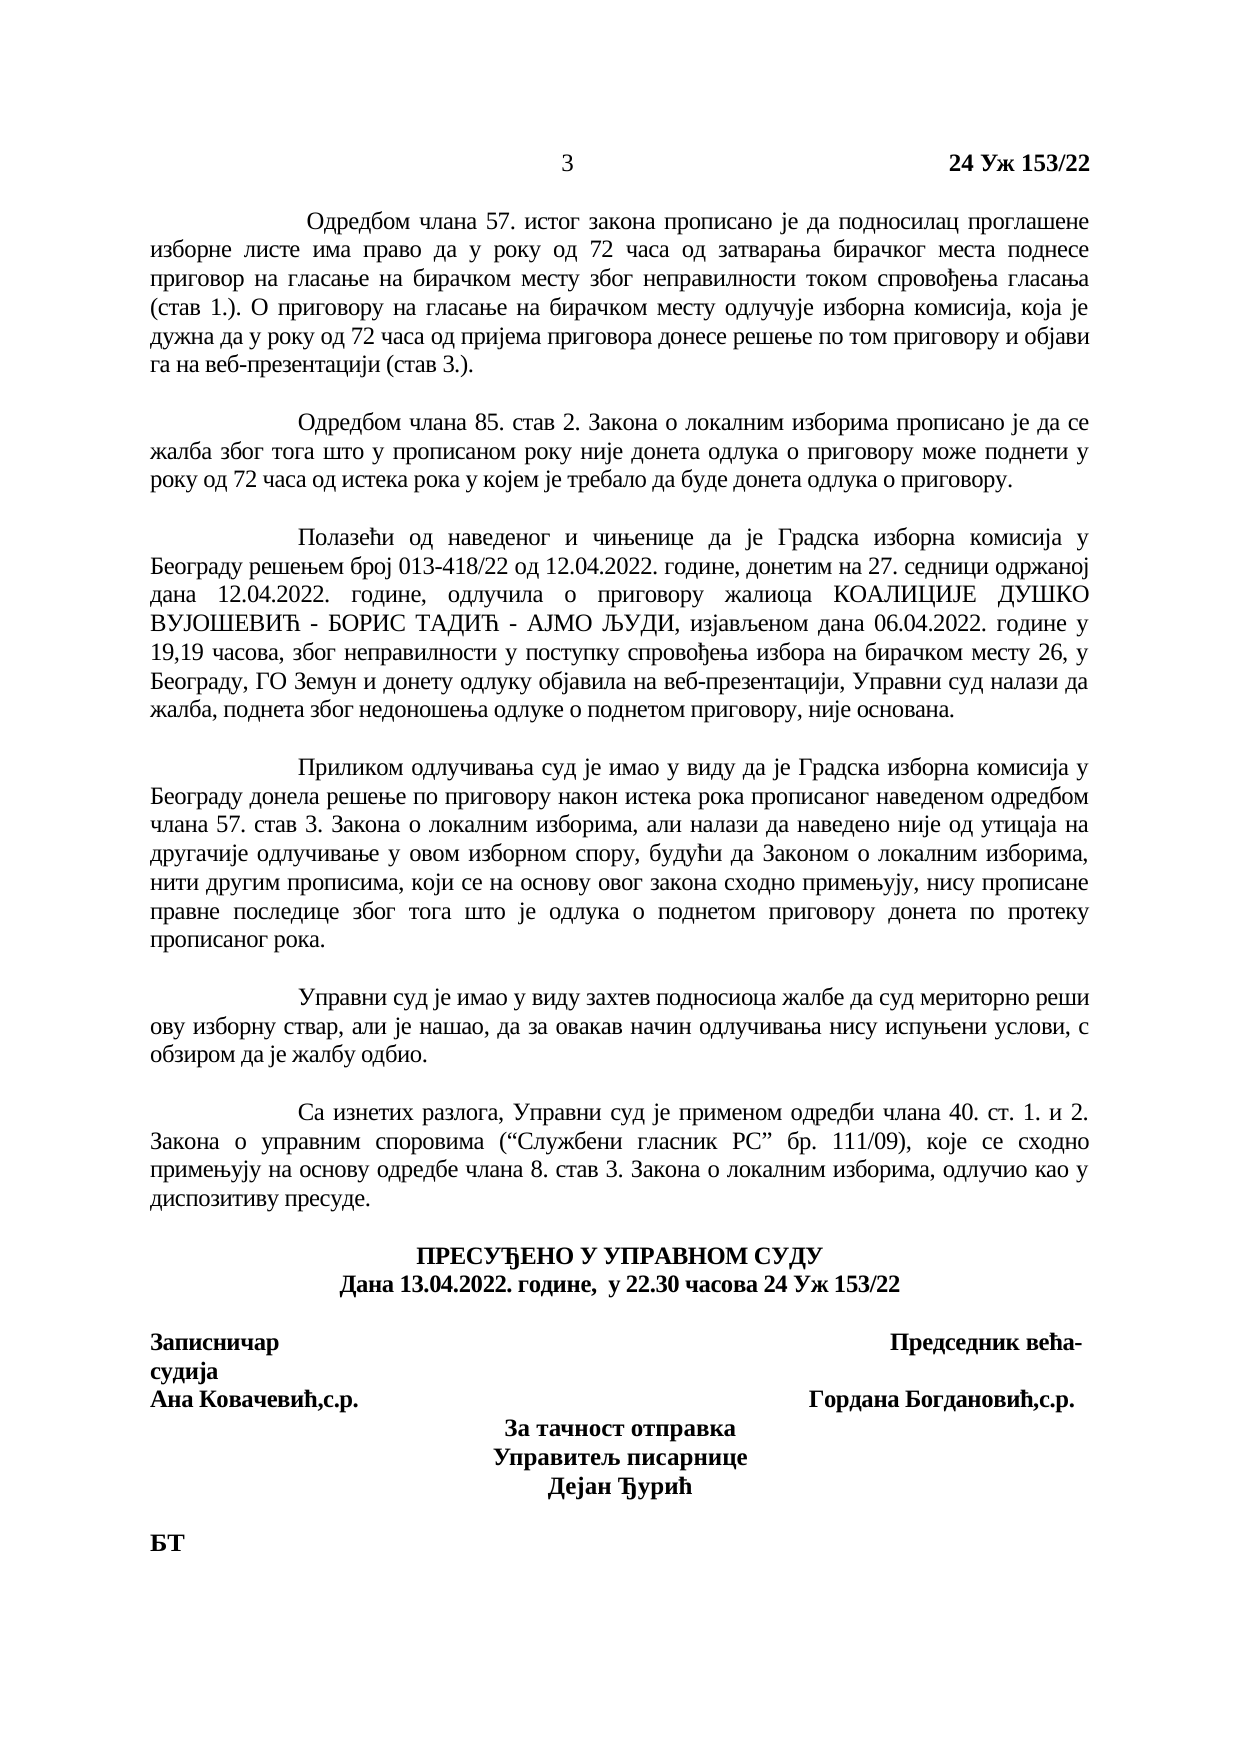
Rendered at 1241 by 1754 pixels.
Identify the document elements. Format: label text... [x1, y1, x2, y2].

text Са изнетих разлога, Управни суд је применом одредби члана 40. ст. 1. и 2. Закона о управним споровима (“Службени гласник РС” бр. 111/09), које се сходно примењују на основу одредбе члана 8. став 3. Закона о локалним изборима, одлучио као у диспозитиву пресуде. [150, 1097, 1090, 1212]
text Одредбом члана 57. истог закона прописано је да подносилац проглашене изборне листе има право да у року од 72 часа од затварања бирачког места поднесе приговор на гласање на бирачком месту због неправилности током спровођења гласања (став 1.). О приговору на гласање на бирачком месту одлучује изборна комисија, која је дужна да у року од 72 часа од пријема приговора донесе решење по том приговору и објави га на веб-презентацији (став 3.). [150, 206, 1090, 378]
text БТ [150, 1528, 1089, 1557]
text Одредбом члана 85. став 2. Закона о локалним изборима прописано је да се жалба због тога што у прописаном року није донета одлука о приговору може поднети у року од 72 часа од истека рока у којем је требало да буде донета одлука о приговору. [150, 407, 1090, 493]
text Управитељ писарнице [150, 1442, 1090, 1471]
text За тачност отправка [150, 1413, 1090, 1442]
text ПРЕСУЂЕНО У УПРАВНОМ СУДУ [150, 1241, 1090, 1269]
text Управни суд је имао у виду захтев подносиоца жалбе да суд мериторно реши ову изборну ствар, али је нашао, да за овакав начин одлучивања нису испуњени услови, с обзиром да је жалбу одбио. [150, 982, 1090, 1068]
text Дејан Ђурић [150, 1471, 1090, 1499]
text Ана Ковачевић,с.р. Гордана Богдановић,с.р. [150, 1384, 1090, 1413]
text Дана 13.04.2022. године, у 22.30 часова 24 Уж 153/22 [150, 1269, 1090, 1298]
text Полазећи од наведеног и чињенице да је Градска изборна комисија у Београду решењем број 013-418/22 од 12.04.2022. године, донетим на 27. седници одржаној дана 12.04.2022. године, одлучила о приговору жалиоца КОАЛИЦИЈЕ ДУШКО ВУЈОШЕВИЋ - БОРИС ТАДИЋ - АЈМО ЉУДИ, изјављеном дана 06.04.2022. године у 19,19 часова, због неправилности у поступку спровођења избора на бирачком месту 26, у Београду, ГО Земун и донету одлуку објавила на веб-презентацији, Управни суд налази да жалба, поднета због недоношења одлуке о поднетом приговору, није основана. [150, 522, 1090, 723]
text Записничар Председник већа-судија [150, 1327, 1090, 1384]
text Приликом одлучивања суд је имао у виду да је Градска изборна комисија у Београду донела решење по приговору након истека рока прописаног наведеном одредбом члана 57. став 3. Закона о локалним изборима, али налази да наведено није од утицаја на другачије одлучивање у овом изборном спору, будући да Законом о локалним изборима, нити другим прописима, који се на основу овог закона сходно примењују, нису прописане правне последице због тога што је одлука о поднетом приговору донета по протеку прописаног рока. [150, 752, 1090, 953]
